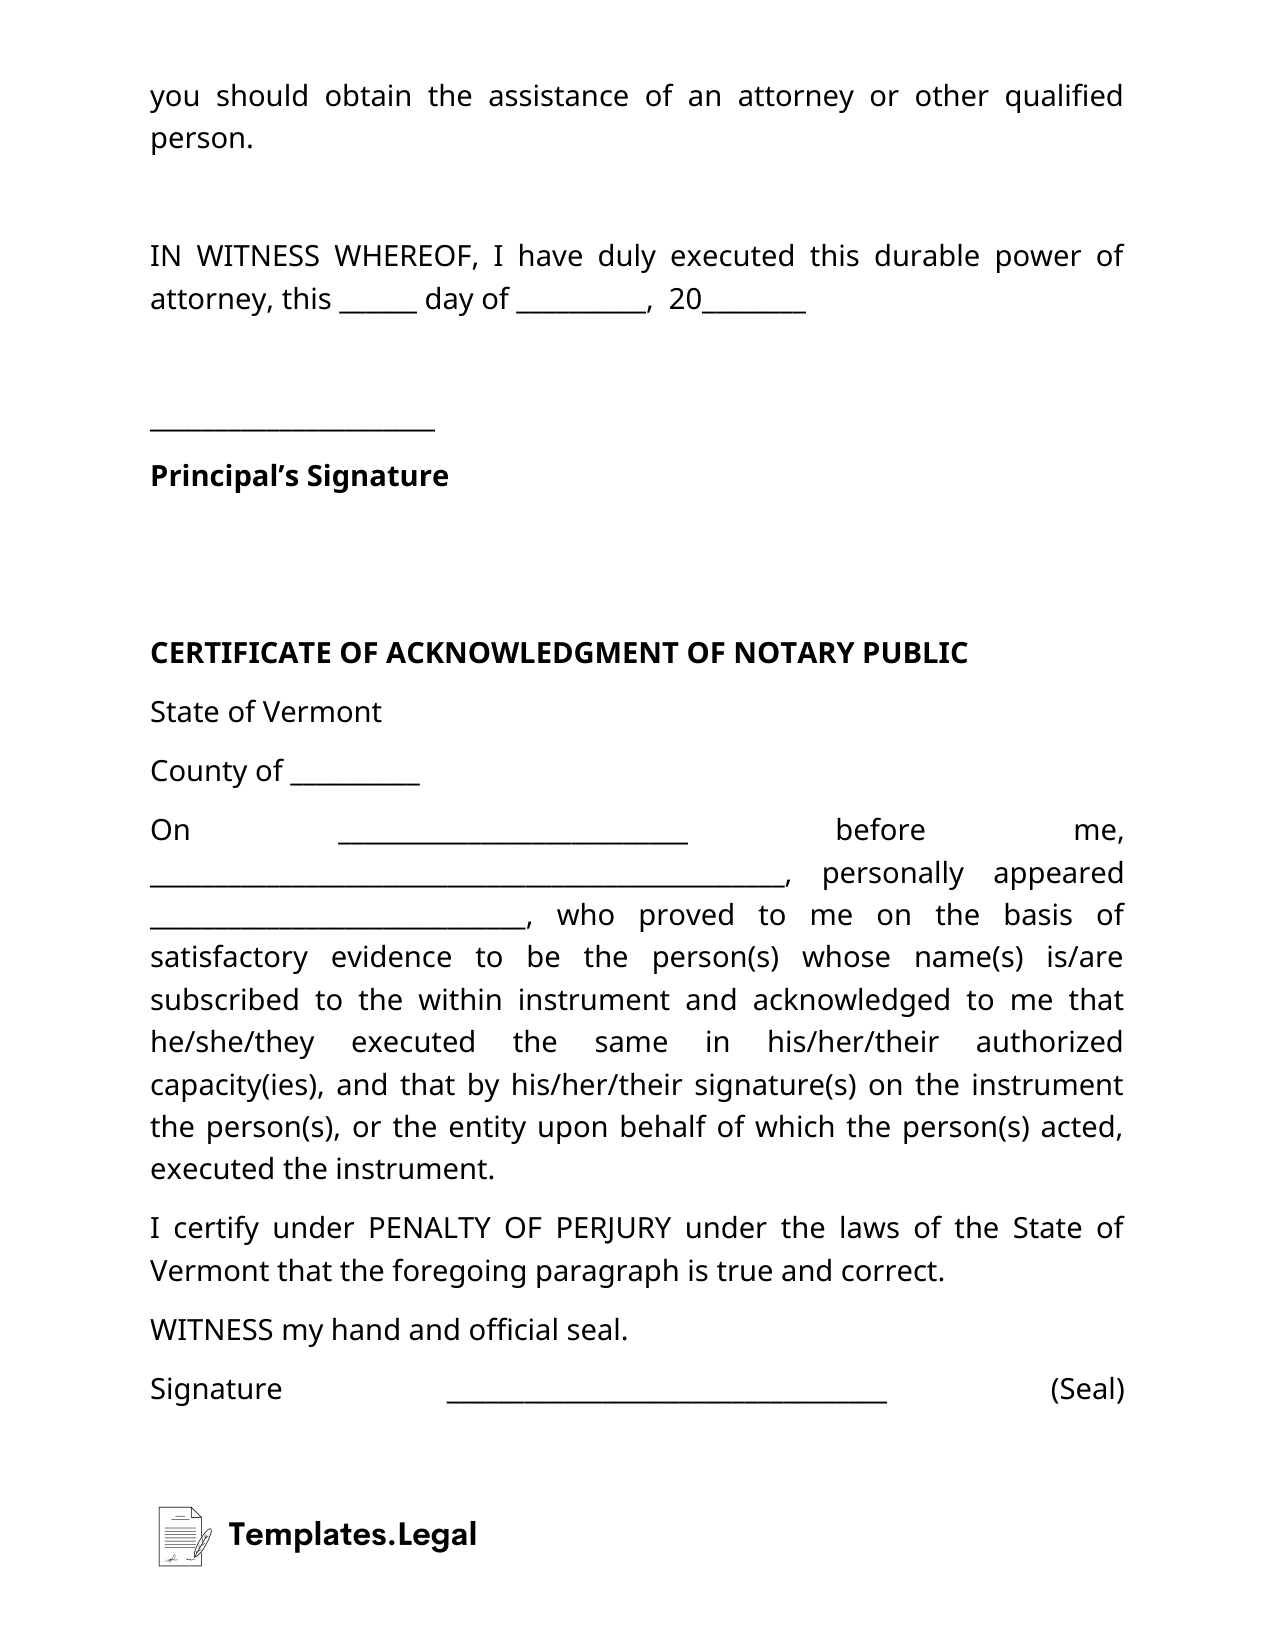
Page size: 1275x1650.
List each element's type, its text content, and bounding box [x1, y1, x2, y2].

text Signature __________________________________ (Seal) [150, 1368, 1125, 1450]
text On ___________________________ before me, _________________________________________________, personally appeared _____________________________, who proved to me on the basis of satisfactory evidence to be the person(s) whose name(s) is/are subscribed to the within instrument and acknowledged to me that he/she/they executed the same in his/her/their authorized capacity(ies), and that by his/her/their signature(s) on the instrument the person(s), or the entity upon behalf of which the person(s) acted, executed the instrument. [150, 809, 1125, 1188]
text CERTIFICATE OF ACKNOWLEDGMENT OF NOTARY PUBLIC [150, 632, 1125, 672]
text County of __________ [150, 750, 1125, 790]
text State of Vermont [150, 691, 1125, 731]
text I certify under PENALTY OF PERJURY under the laws of the State of Vermont that the foregoing paragraph is true and correct. [150, 1208, 1125, 1290]
text IN WITNESS WHEREOF, I have duly executed this durable power of attorney, this ______ day of __________, 20________ [150, 236, 1125, 318]
text ______________________ [150, 396, 1125, 436]
text WITNESS my hand and official seal. [150, 1309, 1125, 1349]
text you should obtain the assistance of an attorney or other qualified person. [150, 75, 1125, 157]
text Principal’s Signature [150, 455, 1125, 495]
